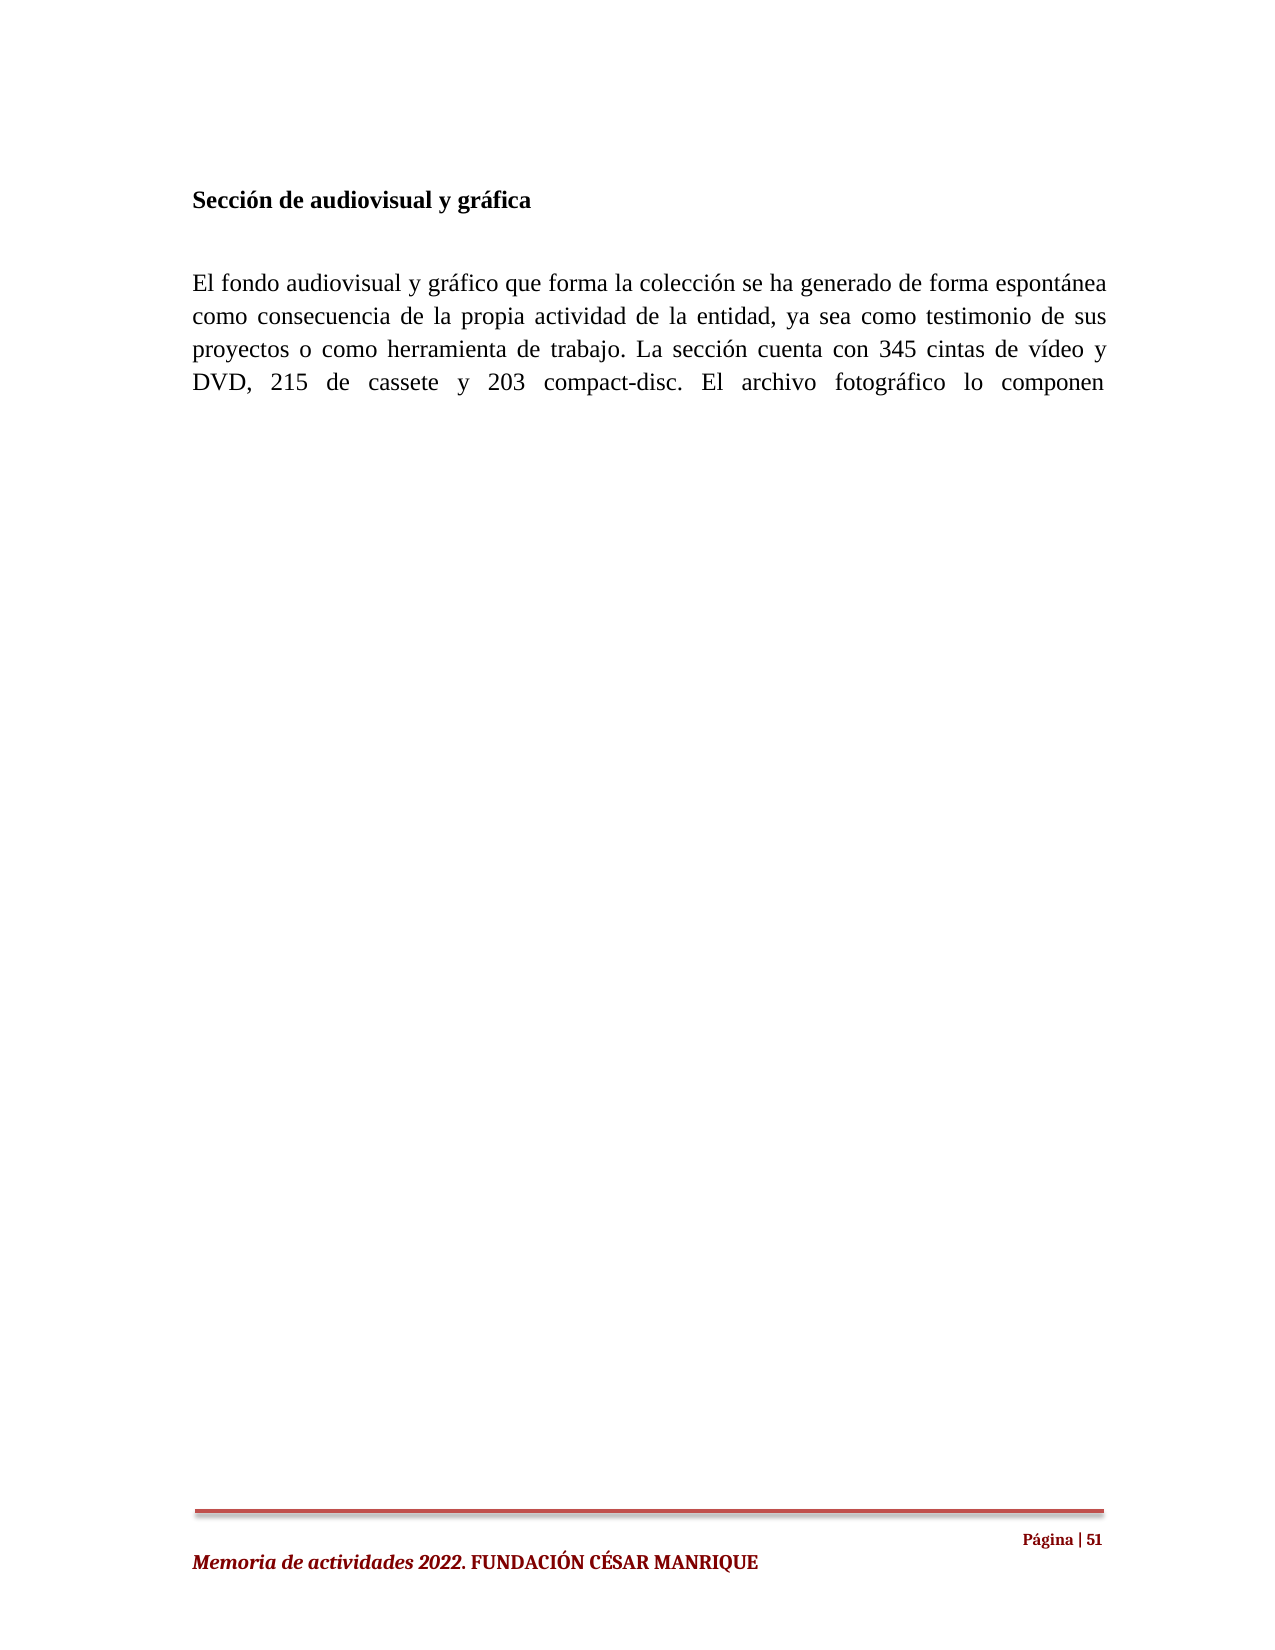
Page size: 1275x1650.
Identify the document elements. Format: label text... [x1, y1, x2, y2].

text El fondo audiovisual y gráfico que forma la colección se ha generado de forma espontánea como consecuencia de la propia actividad de la entidad, ya sea como testimonio de sus proyectos o como herramienta de trabajo. La sección cuenta con 345 cintas de vídeo y DVD, 215 de cassete y 203 compact-disc. El archivo fotográfico lo componen [192, 268, 1108, 396]
subtitle Sección de audiovisual y gráfica [192, 185, 1200, 214]
